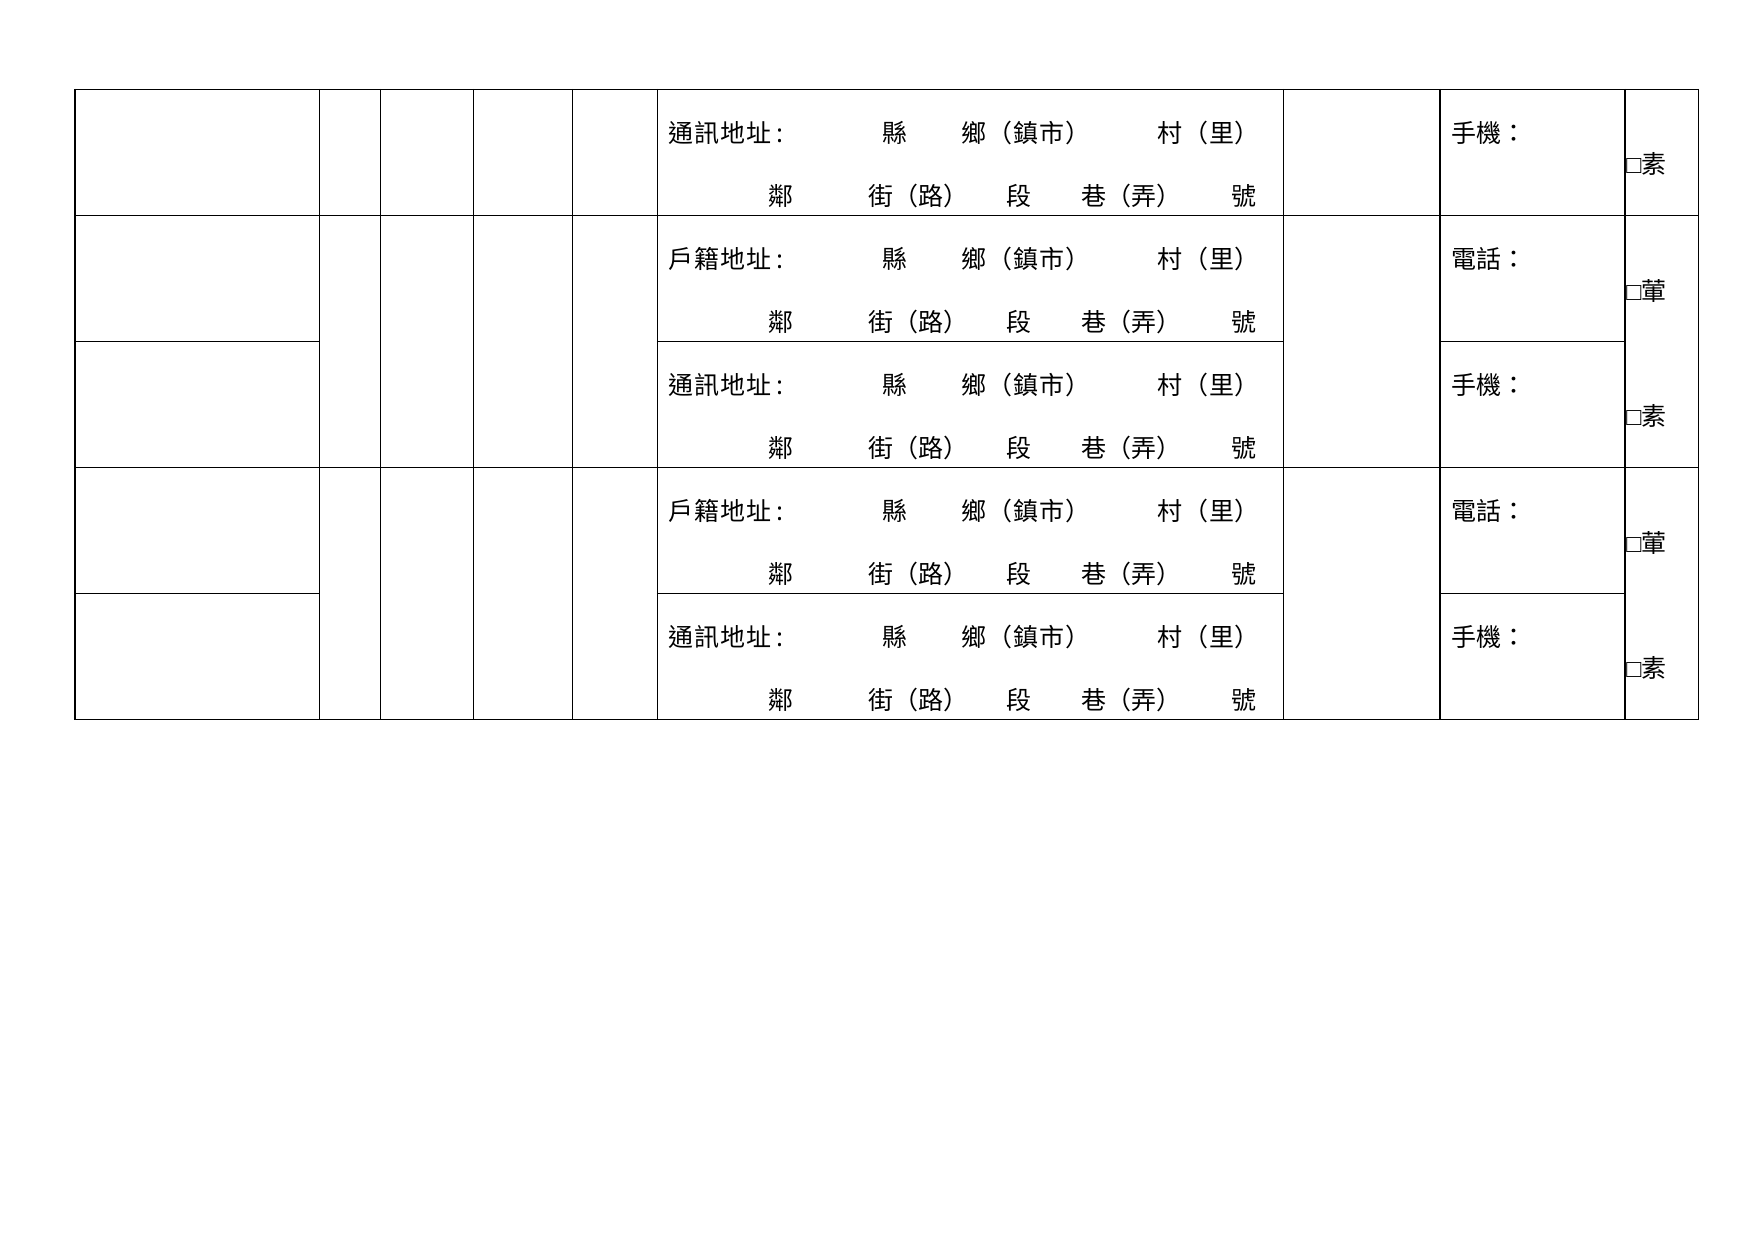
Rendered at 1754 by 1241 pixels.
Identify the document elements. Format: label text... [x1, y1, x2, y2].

table_cell 通訊地址: 縣 鄉（鎮市） 村（里） 鄰 街（路） 段 巷（弄） 號 [658, 342, 1283, 467]
table_cell [76, 342, 319, 467]
table_cell [76, 468, 319, 593]
table_cell 手機： [1441, 594, 1624, 719]
table_cell [381, 216, 473, 467]
table_cell [320, 90, 380, 215]
table_cell 電話： [1441, 216, 1624, 341]
table_cell [474, 216, 572, 467]
table_cell [573, 90, 657, 215]
table_cell [76, 90, 319, 215]
table_cell 戶籍地址: 縣 鄉（鎮市） 村（里） 鄰 街（路） 段 巷（弄） 號 [658, 216, 1283, 341]
table_cell 手機： [1441, 90, 1624, 215]
table_cell [1284, 216, 1439, 467]
table_cell [573, 468, 657, 719]
table_cell □葷 □素 [1626, 468, 1698, 719]
table_cell [474, 90, 572, 215]
table_cell 手機： [1441, 342, 1624, 467]
table_cell [320, 468, 380, 719]
table_cell [1284, 468, 1439, 719]
table_cell [381, 90, 473, 215]
table_cell [320, 216, 380, 467]
table_cell 戶籍地址: 縣 鄉（鎮市） 村（里） 鄰 街（路） 段 巷（弄） 號 [658, 468, 1283, 593]
table_cell [1284, 90, 1439, 215]
table_cell [76, 594, 319, 719]
table_cell 通訊地址: 縣 鄉（鎮市） 村（里） 鄰 街（路） 段 巷（弄） 號 [658, 90, 1283, 215]
table_cell [381, 468, 473, 719]
table_cell [573, 216, 657, 467]
table_cell 電話： [1441, 468, 1624, 593]
table_cell □葷 □素 [1626, 216, 1698, 467]
table_cell □素 [1626, 90, 1698, 215]
table_cell [76, 216, 319, 341]
table_cell 通訊地址: 縣 鄉（鎮市） 村（里） 鄰 街（路） 段 巷（弄） 號 [658, 594, 1283, 719]
table_cell [474, 468, 572, 719]
